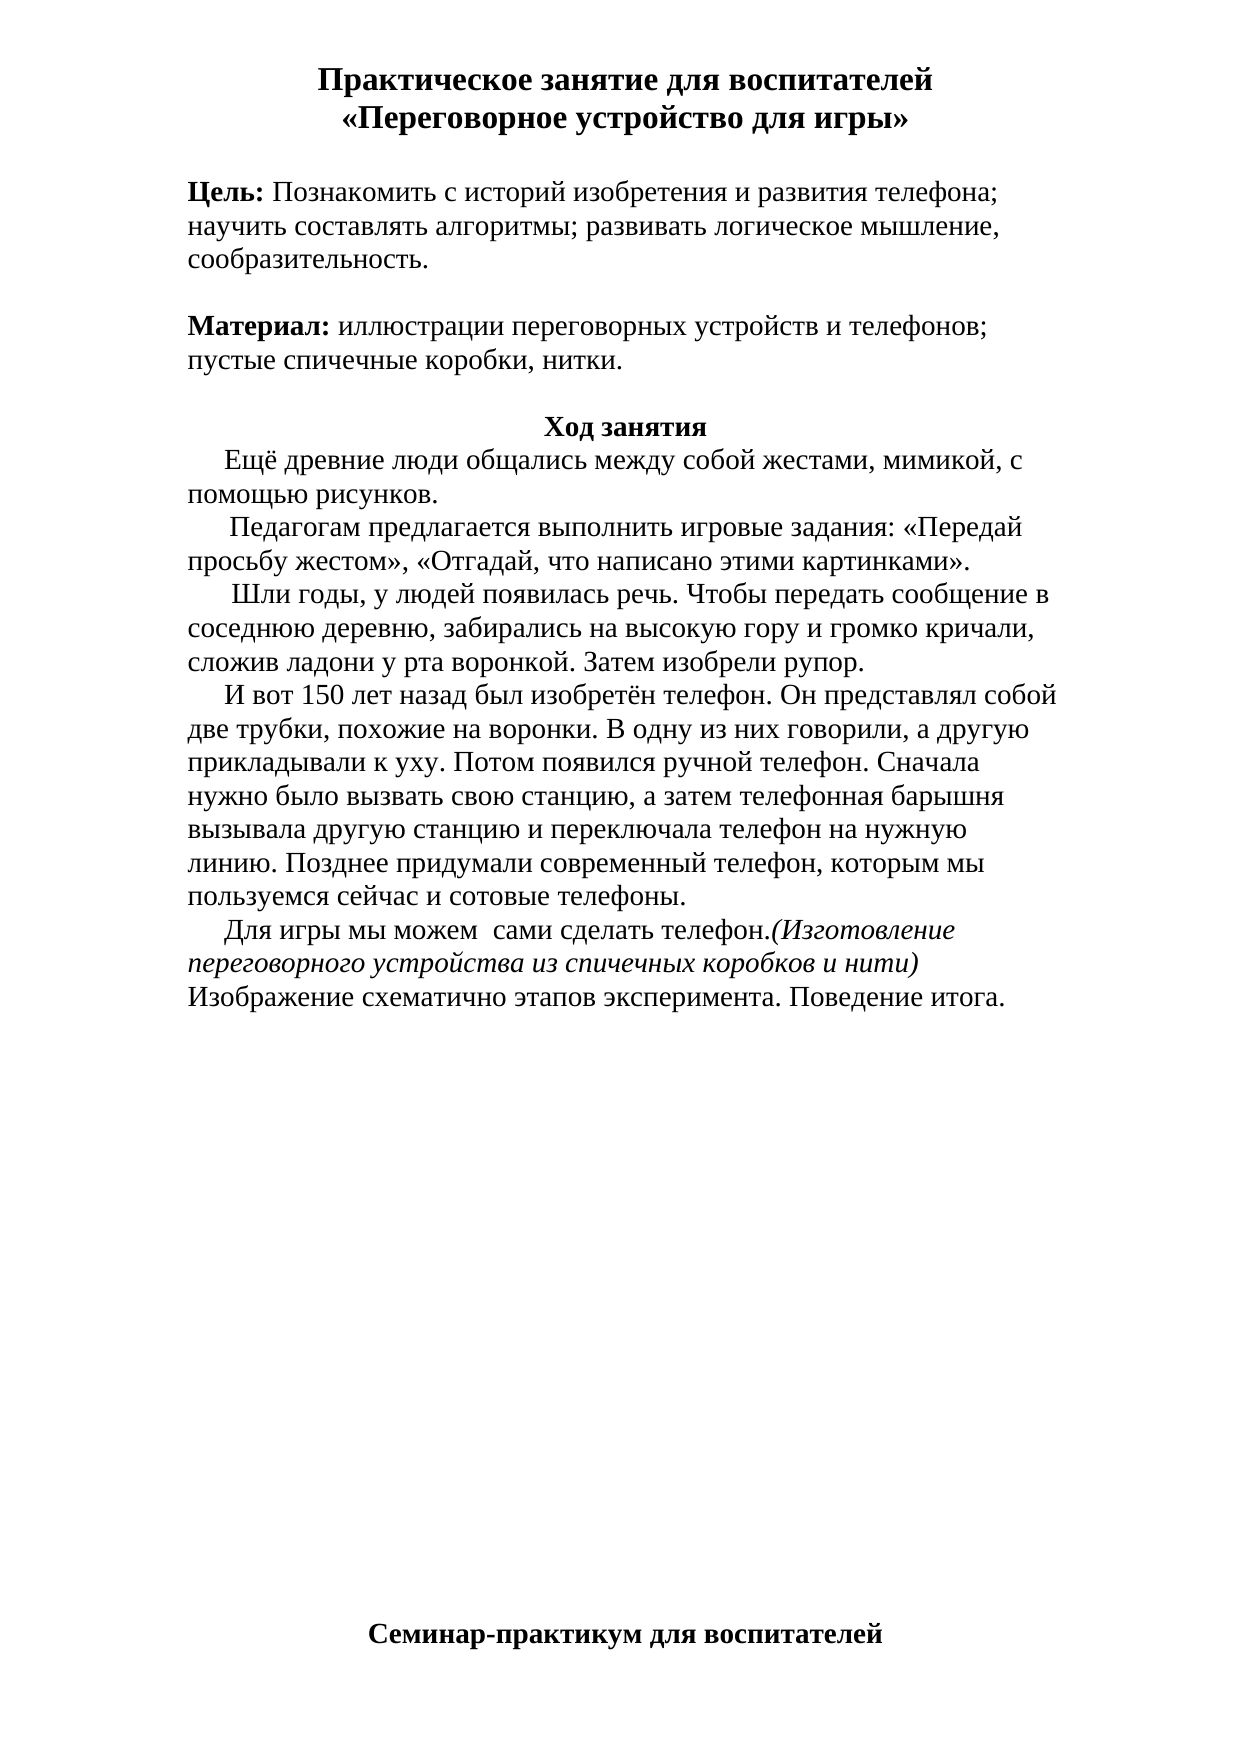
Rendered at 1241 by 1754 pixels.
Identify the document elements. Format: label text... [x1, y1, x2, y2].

text Материал: иллюстрации переговорных устройств и телефонов; пустые спичечные коробки, нитки. [187, 308, 1063, 375]
text Педагогам предлагается выполнить игровые задания: «Передай просьбу жестом», «Отгадай, что написано этими картинками». [187, 509, 1063, 577]
text Шли годы, у людей появилась речь. Чтобы передать сообщение в соседнюю деревню, забирались на высокую гору и громко кричали, сложив ладони у рта воронкой. Затем изобрели рупор. [187, 577, 1063, 677]
text Практическое занятие для воспитателей [187, 59, 1063, 97]
text Ещё древние люди общались между собой жестами, мимикой, с помощью рисунков. [187, 442, 1063, 509]
text Семинар-практикум для воспитателей [187, 1616, 1063, 1650]
text Цель: Познакомить с историй изобретения и развития телефона; научить составлять алгоритмы; развивать логическое мышление, сообразительность. [187, 174, 1063, 275]
text Ход занятия [187, 409, 1063, 442]
text И вот 150 лет назад был изобретён телефон. Он представлял собой две трубки, похожие на воронки. В одну из них говорили, а другую прикладывали к уху. Потом появился ручной телефон. Сначала нужно было вызвать свою станцию, а затем телефонная барышня вызывала другую станцию и переключала телефон на нужную линию. Позднее придумали современный телефон, которым мы пользуемся сейчас и сотовые телефоны. [187, 677, 1063, 912]
text Изображение схематично этапов эксперимента. Поведение итога. [187, 979, 1063, 1013]
text «Переговорное устройство для игры» [187, 97, 1063, 136]
text Для игры мы можем сами сделать телефон.(Изготовление переговорного устройства из спичечных коробков и нити) [187, 912, 1063, 979]
